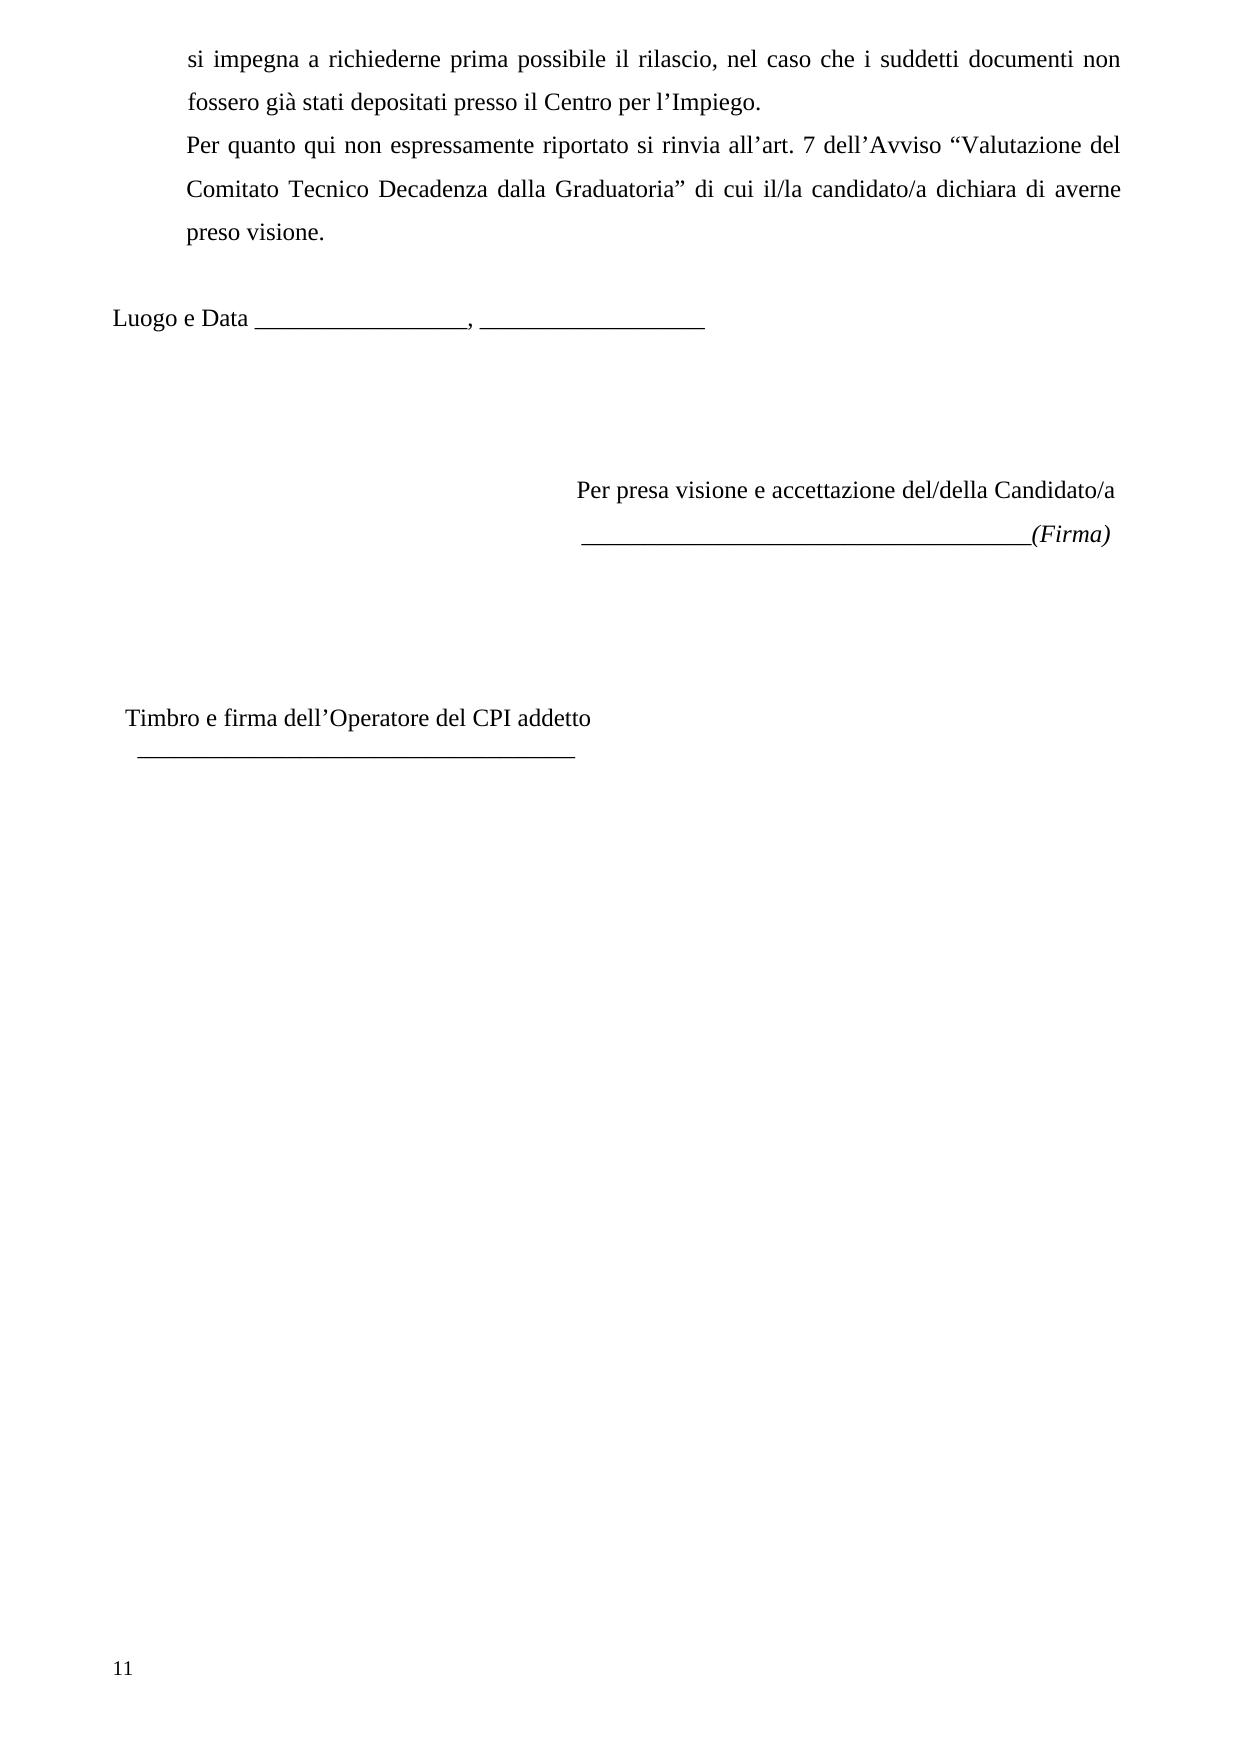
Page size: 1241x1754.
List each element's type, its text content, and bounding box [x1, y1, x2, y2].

list Per quanto qui non espressamente riportato si rinvia all’art. 7 dell’Avviso “Valutazione del Comitato Tecnico Decadenza dalla Graduatoria” di cui il/la candidato/a dichiara di averne preso visione. [186, 131, 1122, 246]
list Luogo e Data _________________, __________________ [112, 303, 1122, 332]
list Per presa visione e accettazione del/della Candidato/a ____________________________________(Firma) [112, 476, 1122, 547]
text Timbro e firma dell’Operatore del CPI addetto [112, 703, 1122, 732]
list si impegna a richiederne prima possibile il rilascio, nel caso che i suddetti documenti non fossero già stati depositati presso il Centro per l’Impiego. [150, 44, 1122, 116]
text ___________________________________ [112, 732, 1122, 761]
